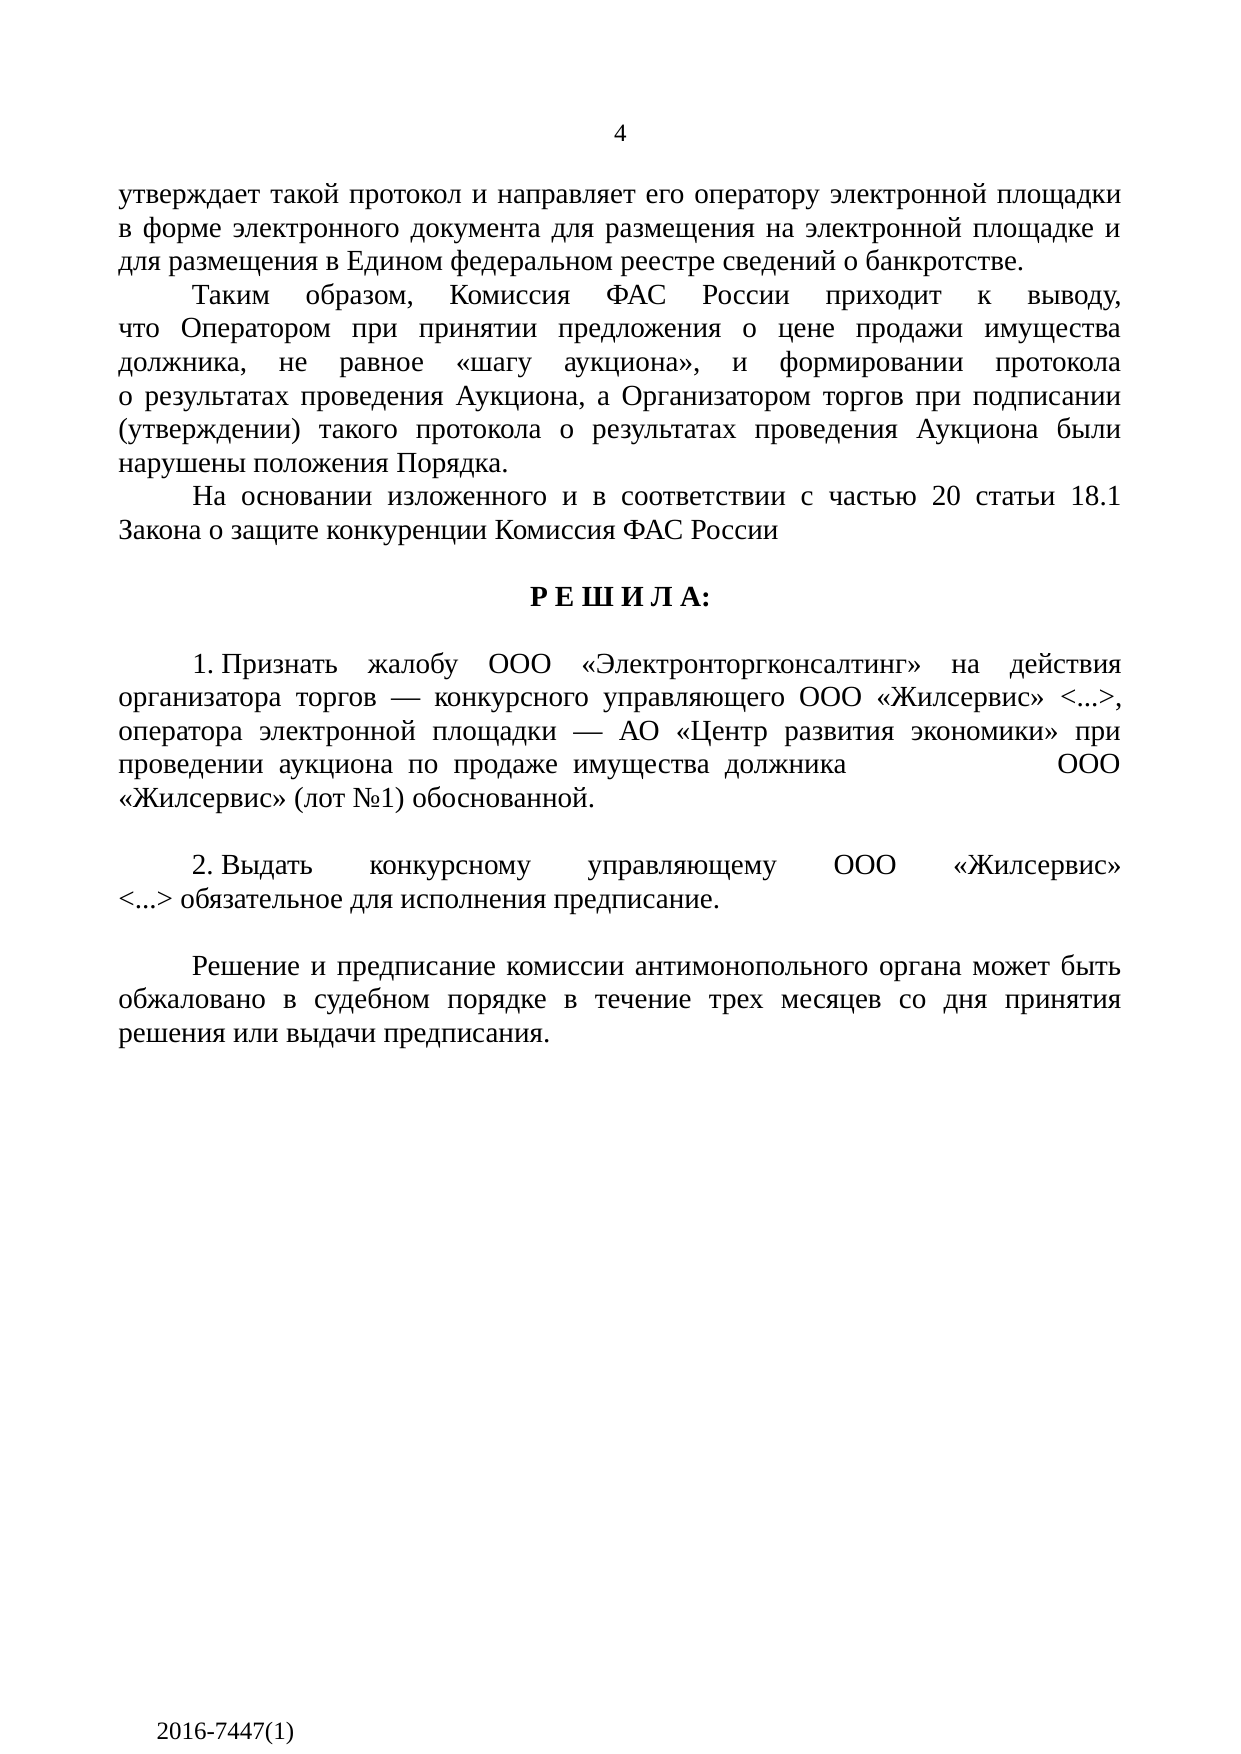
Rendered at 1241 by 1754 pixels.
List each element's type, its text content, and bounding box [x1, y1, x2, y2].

text 2. Выдать конкурсному управляющему ООО «Жилсервис» <...> обязательное для исполнения предписание. [118, 847, 1122, 914]
text Р Е Ш И Л А: [118, 579, 1122, 612]
text утверждает такой протокол и направляет его оператору электронной площадки в форме электронного документа для размещения на электронной площадке и для размещения в Едином федеральном реестре сведений о банкротстве. [118, 176, 1122, 277]
text 1. Признать жалобу ООО «Электронторгконсалтинг» на действия организатора торгов — конкурсного управляющего ООО «Жилсервис» <...>, оператора электронной площадки — АО «Центр развития экономики» при проведении аукциона по продаже имущества должника ООО «Жилсервис» (лот №1) обоснованной. [118, 646, 1122, 814]
text Решение и предписание комиссии антимонопольного органа может быть обжаловано в судебном порядке в течение трех месяцев со дня принятия решения или выдачи предписания. [118, 948, 1122, 1048]
text Таким образом, Комиссия ФАС России приходит к выводу, что Оператором при принятии предложения о цене продажи имущества должника, не равное «шагу аукциона», и формировании протокола о результатах проведения Аукциона, а Организатором торгов при подписании (утверждении) такого протокола о результатах проведения Аукциона были нарушены положения Порядка. [118, 277, 1122, 478]
text На основании изложенного и в соответствии с частью 20 статьи 18.1 Закона о защите конкуренции Комиссия ФАС России [118, 478, 1122, 545]
